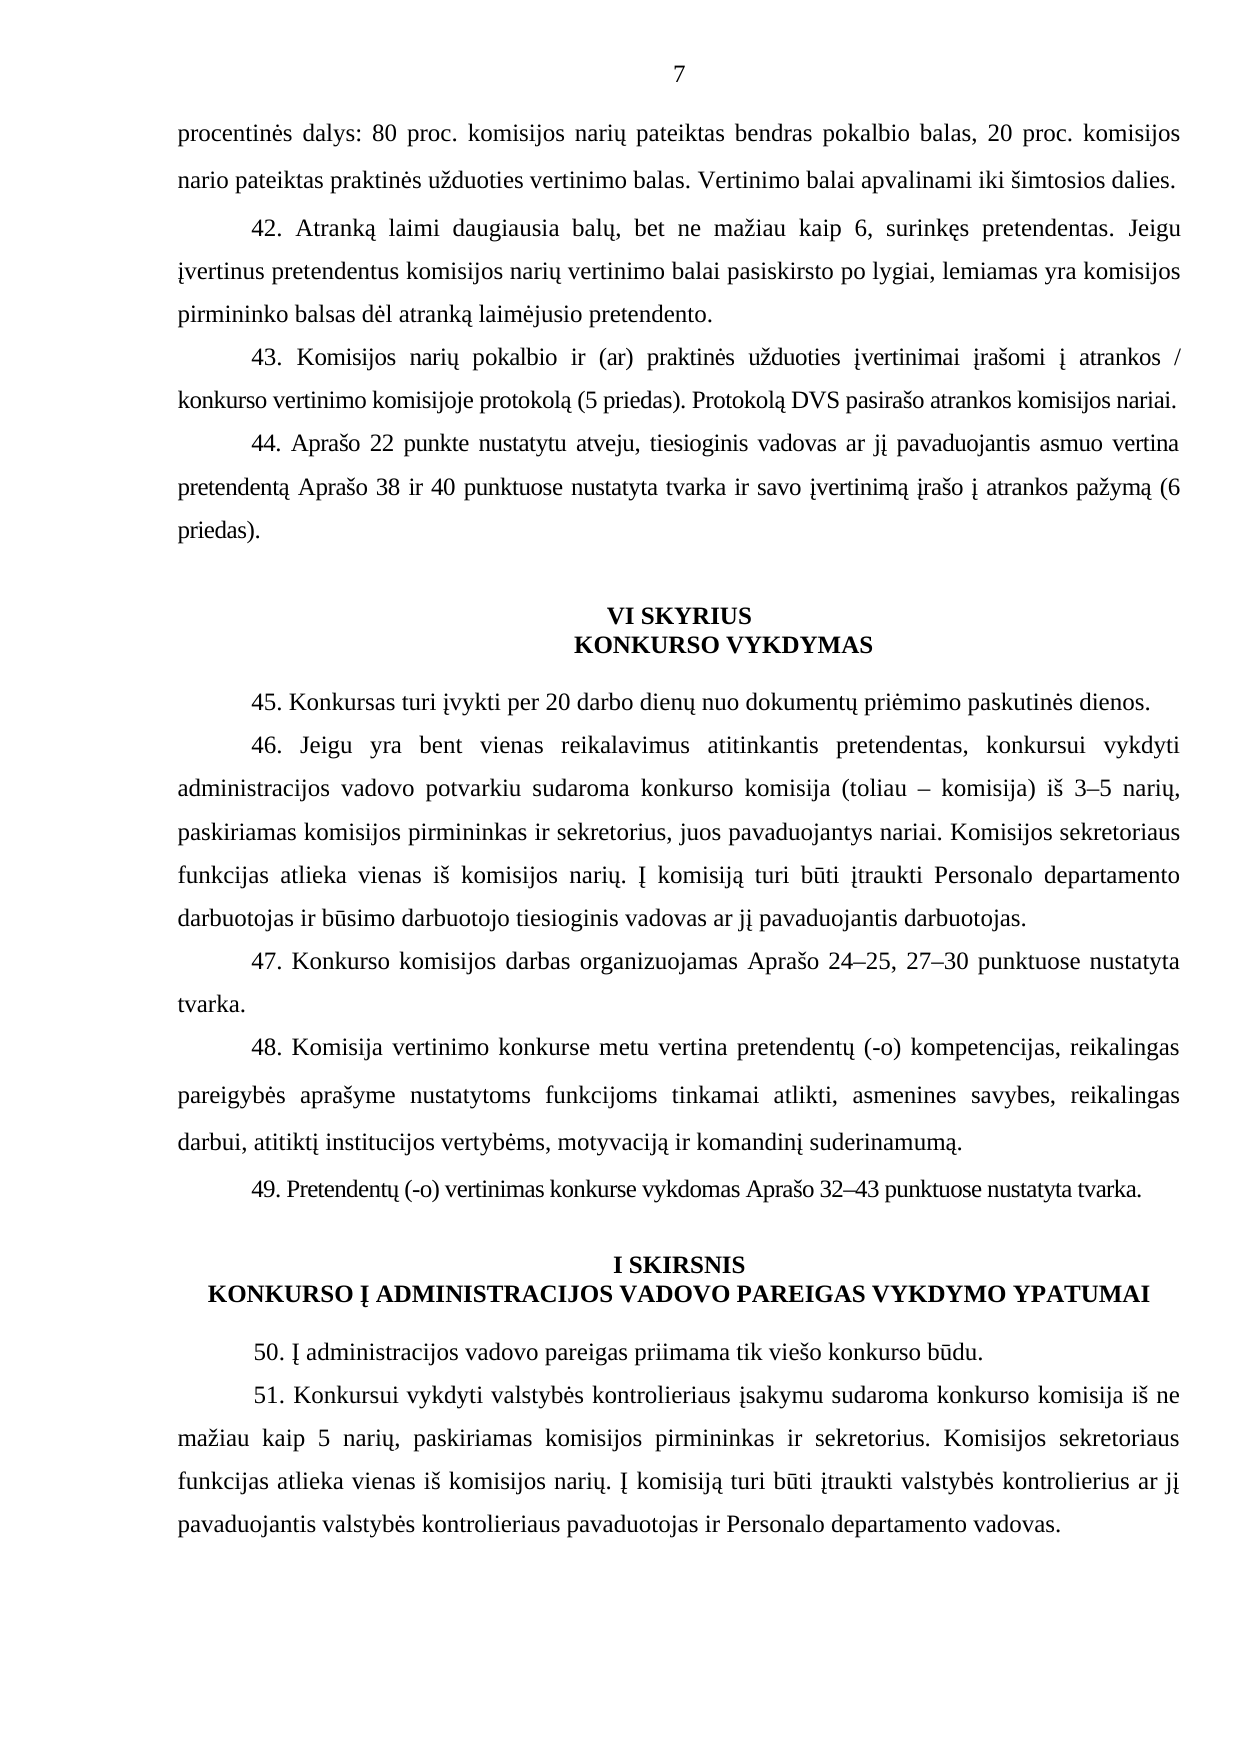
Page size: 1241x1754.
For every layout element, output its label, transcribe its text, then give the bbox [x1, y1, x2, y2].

text 49. Pretendentų (-o) vertinimas konkurse vykdomas Aprašo 32–43 punktuose nustatyta tvarka. [177, 1174, 1181, 1203]
text procentinės dalys: 80 proc. komisijos narių pateiktas bendras pokalbio balas, 20 proc. komisijos nario pateiktas praktinės užduoties vertinimo balas. Vertinimo balai apvalinami iki šimtosios dalies. [177, 118, 1181, 194]
text 43. Komisijos narių pokalbio ir (ar) praktinės užduoties įvertinimai įrašomi į atrankos / konkurso vertinimo komisijoje protokolą (5 priedas). Protokolą DVS pasirašo atrankos komisijos nariai. [177, 342, 1181, 414]
text 47. Konkurso komisijos darbas organizuojamas Aprašo 24–25, 27–30 punktuose nustatyta tvarka. [177, 946, 1181, 1018]
text 42. Atranką laimi daugiausia balų, bet ne mažiau kaip 6, surinkęs pretendentas. Jeigu įvertinus pretendentus komisijos narių vertinimo balai pasiskirsto po lygiai, lemiamas yra komisijos pirmininko balsas dėl atranką laimėjusio pretendento. [177, 213, 1181, 328]
text 44. Aprašo 22 punkte nustatytu atveju, tiesioginis vadovas ar jį pavaduojantis asmuo vertina pretendentą Aprašo 38 ir 40 punktuose nustatyta tvarka ir savo įvertinimą įrašo į atrankos pažymą (6 priedas). [177, 428, 1181, 543]
text KONKURSO Į ADMINISTRACIJOS VADOVO PAREIGAS VYKDYMO YPATUMAI [177, 1279, 1181, 1308]
text KONKURSO VYKDYMAS [177, 630, 1181, 658]
text 50. Į administracijos vadovo pareigas priimama tik viešo konkurso būdu. [177, 1337, 1181, 1366]
text 46. Jeigu yra bent vienas reikalavimus atitinkantis pretendentas, konkursui vykdyti administracijos vadovo potvarkiu sudaroma konkurso komisija (toliau – komisija) iš 3–5 narių, paskiriamas komisijos pirmininkas ir sekretorius, juos pavaduojantys nariai. Komisijos sekretoriaus funkcijas atlieka vienas iš komisijos narių. Į komisiją turi būti įtraukti Personalo departamento darbuotojas ir būsimo darbuotojo tiesioginis vadovas ar jį pavaduojantis darbuotojas. [177, 730, 1181, 932]
text VI SKYRIUS [177, 601, 1181, 630]
text I SKIRSNIS [177, 1251, 1181, 1279]
text 45. Konkursas turi įvykti per 20 darbo dienų nuo dokumentų priėmimo paskutinės dienos. [177, 687, 1181, 716]
text 48. Komisija vertinimo konkurse metu vertina pretendentų (-o) kompetencijas, reikalingas pareigybės aprašyme nustatytoms funkcijoms tinkamai atlikti, asmenines savybes, reikalingas darbui, atitiktį institucijos vertybėms, motyvaciją ir komandinį suderinamumą. [177, 1032, 1181, 1156]
text 51. Konkursui vykdyti valstybės kontrolieriaus įsakymu sudaroma konkurso komisija iš ne mažiau kaip 5 narių, paskiriamas komisijos pirmininkas ir sekretorius. Komisijos sekretoriaus funkcijas atlieka vienas iš komisijos narių. Į komisiją turi būti įtraukti valstybės kontrolierius ar jį pavaduojantis valstybės kontrolieriaus pavaduotojas ir Personalo departamento vadovas. [177, 1380, 1181, 1538]
